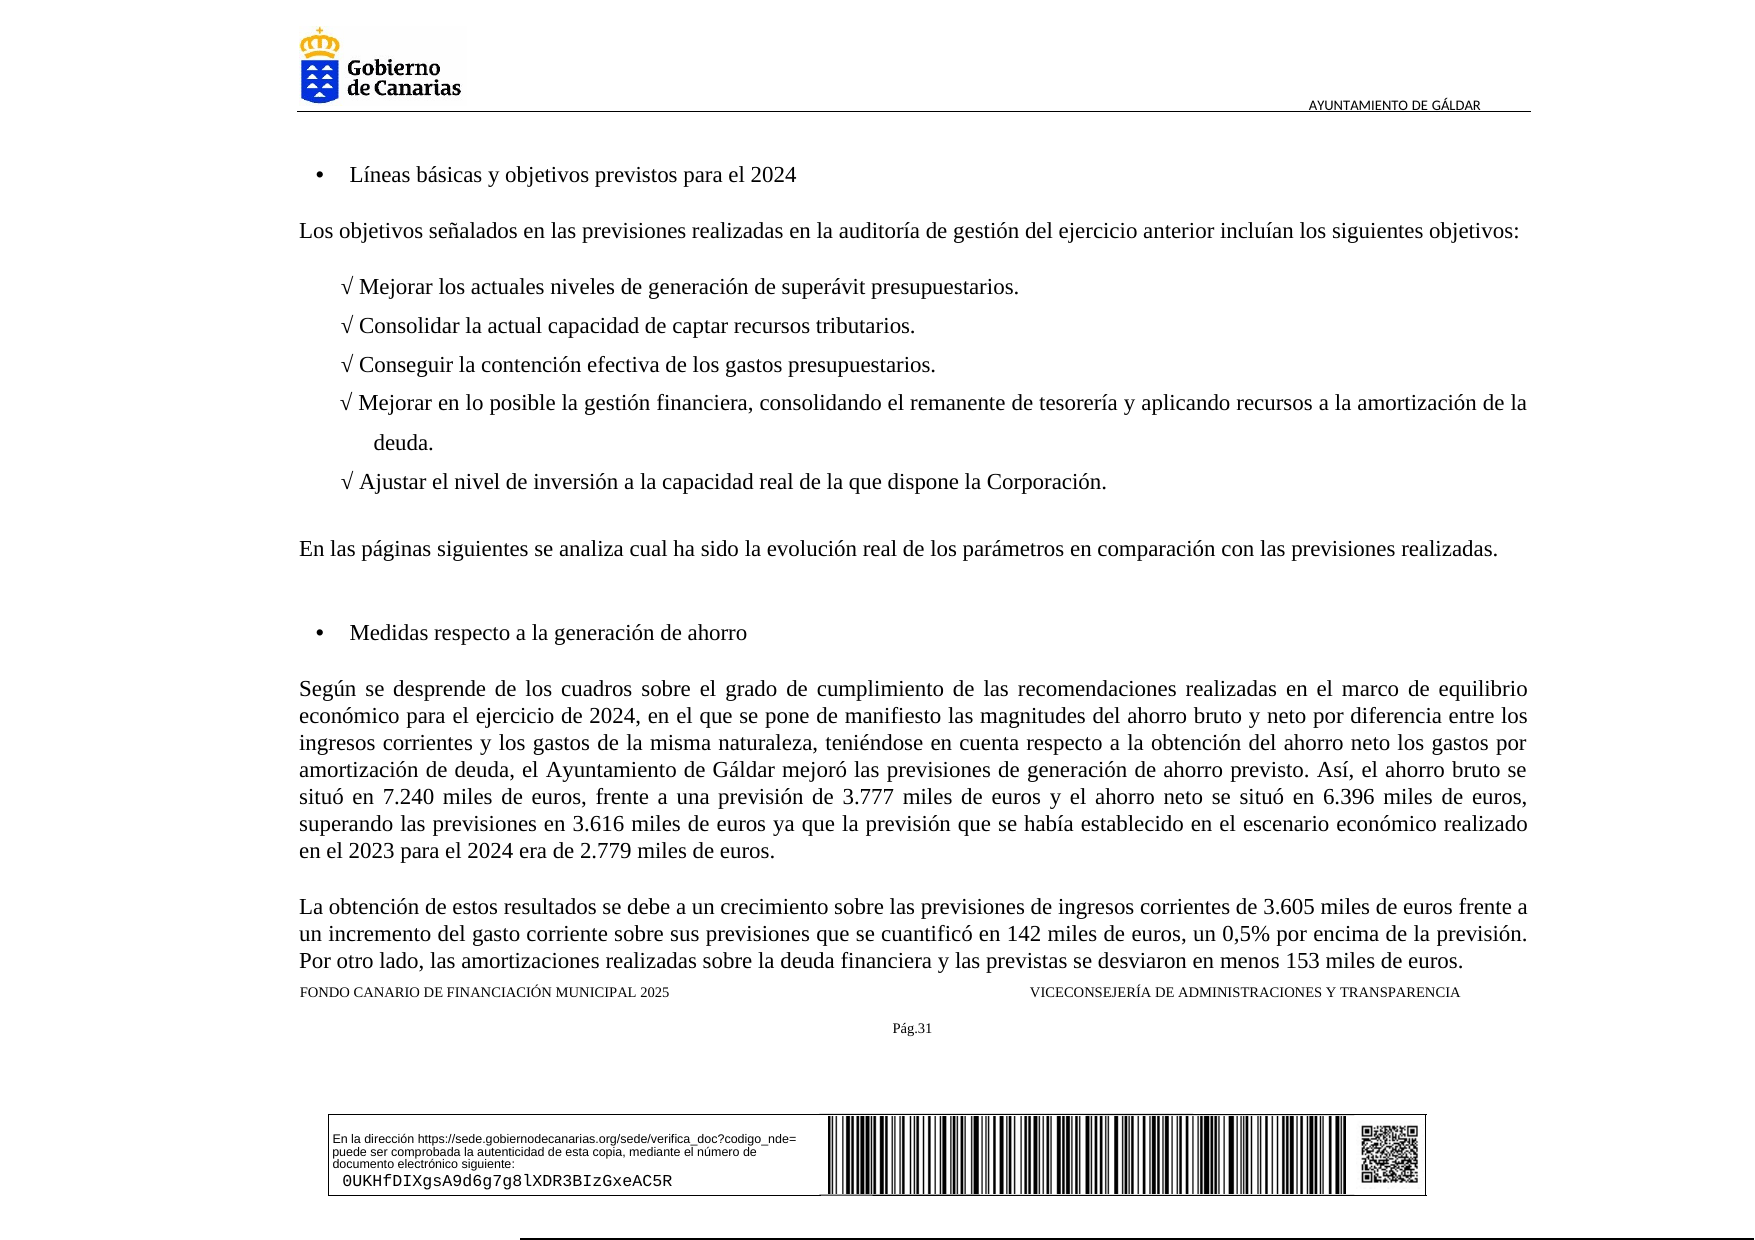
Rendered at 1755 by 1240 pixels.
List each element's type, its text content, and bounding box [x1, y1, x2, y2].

text √ Conseguir la contención efectiva de los gastos presupuestarios. [341, 351, 1530, 377]
text Según se desprende de los cuadros sobre el grado de cumplimiento de las recomendaciones realizadas en el marco de equilibrio económico para el ejercicio de 2024, en el que se pone de manifiesto las magnitudes del ahorro bruto y neto por diferencia entre los ingresos corrientes y los gastos de la misma naturaleza, teniéndose en cuenta respecto a la obtención del ahorro neto los gastos por amortización de deuda, el Ayuntamiento de Gáldar mejoró las previsiones de generación de ahorro previsto. Así, el ahorro bruto se situó en 7.240 miles de euros, frente a una previsión de 3.777 miles de euros y el ahorro neto se situó en 6.396 miles de euros, superando las previsiones en 3.616 miles de euros ya que la previsión que se había establecido en el escenario económico realizado en el 2023 para el 2024 era de 2.779 miles de euros. [299, 674, 1530, 863]
text Los objetivos señalados en las previsiones realizadas en la auditoría de gestión del ejercicio anterior incluían los siguientes objetivos: [299, 217, 1530, 244]
text √ Mejorar los actuales niveles de generación de superávit presupuestarios. [341, 273, 1530, 299]
text √ Ajustar el nivel de inversión a la capacidad real de la que dispone la Corporación. [341, 468, 1530, 494]
text √ Consolidar la actual capacidad de captar recursos tributarios. [341, 312, 1530, 338]
text La obtención de estos resultados se debe a un crecimiento sobre las previsiones de ingresos corrientes de 3.605 miles de euros frente a un incremento del gasto corriente sobre sus previsiones que se cuantificó en 142 miles de euros, un 0,5% por encima de la previsión. Por otro lado, las amortizaciones realizadas sobre la deuda financiera y las previstas se desviaron en menos 153 miles de euros. [299, 893, 1530, 973]
list Medidas respecto a la generación de ahorro [316, 619, 1530, 645]
list Líneas básicas y objetivos previstos para el 2024 [316, 161, 1530, 188]
text En las páginas siguientes se analiza cual ha sido la evolución real de los parámetros en comparación con las previsiones realizadas. [299, 535, 1530, 561]
text √ Mejorar en lo posible la gestión financiera, consolidando el remanente de tesorería y aplicando recursos a la amortización de la deuda. [339, 389, 1530, 455]
